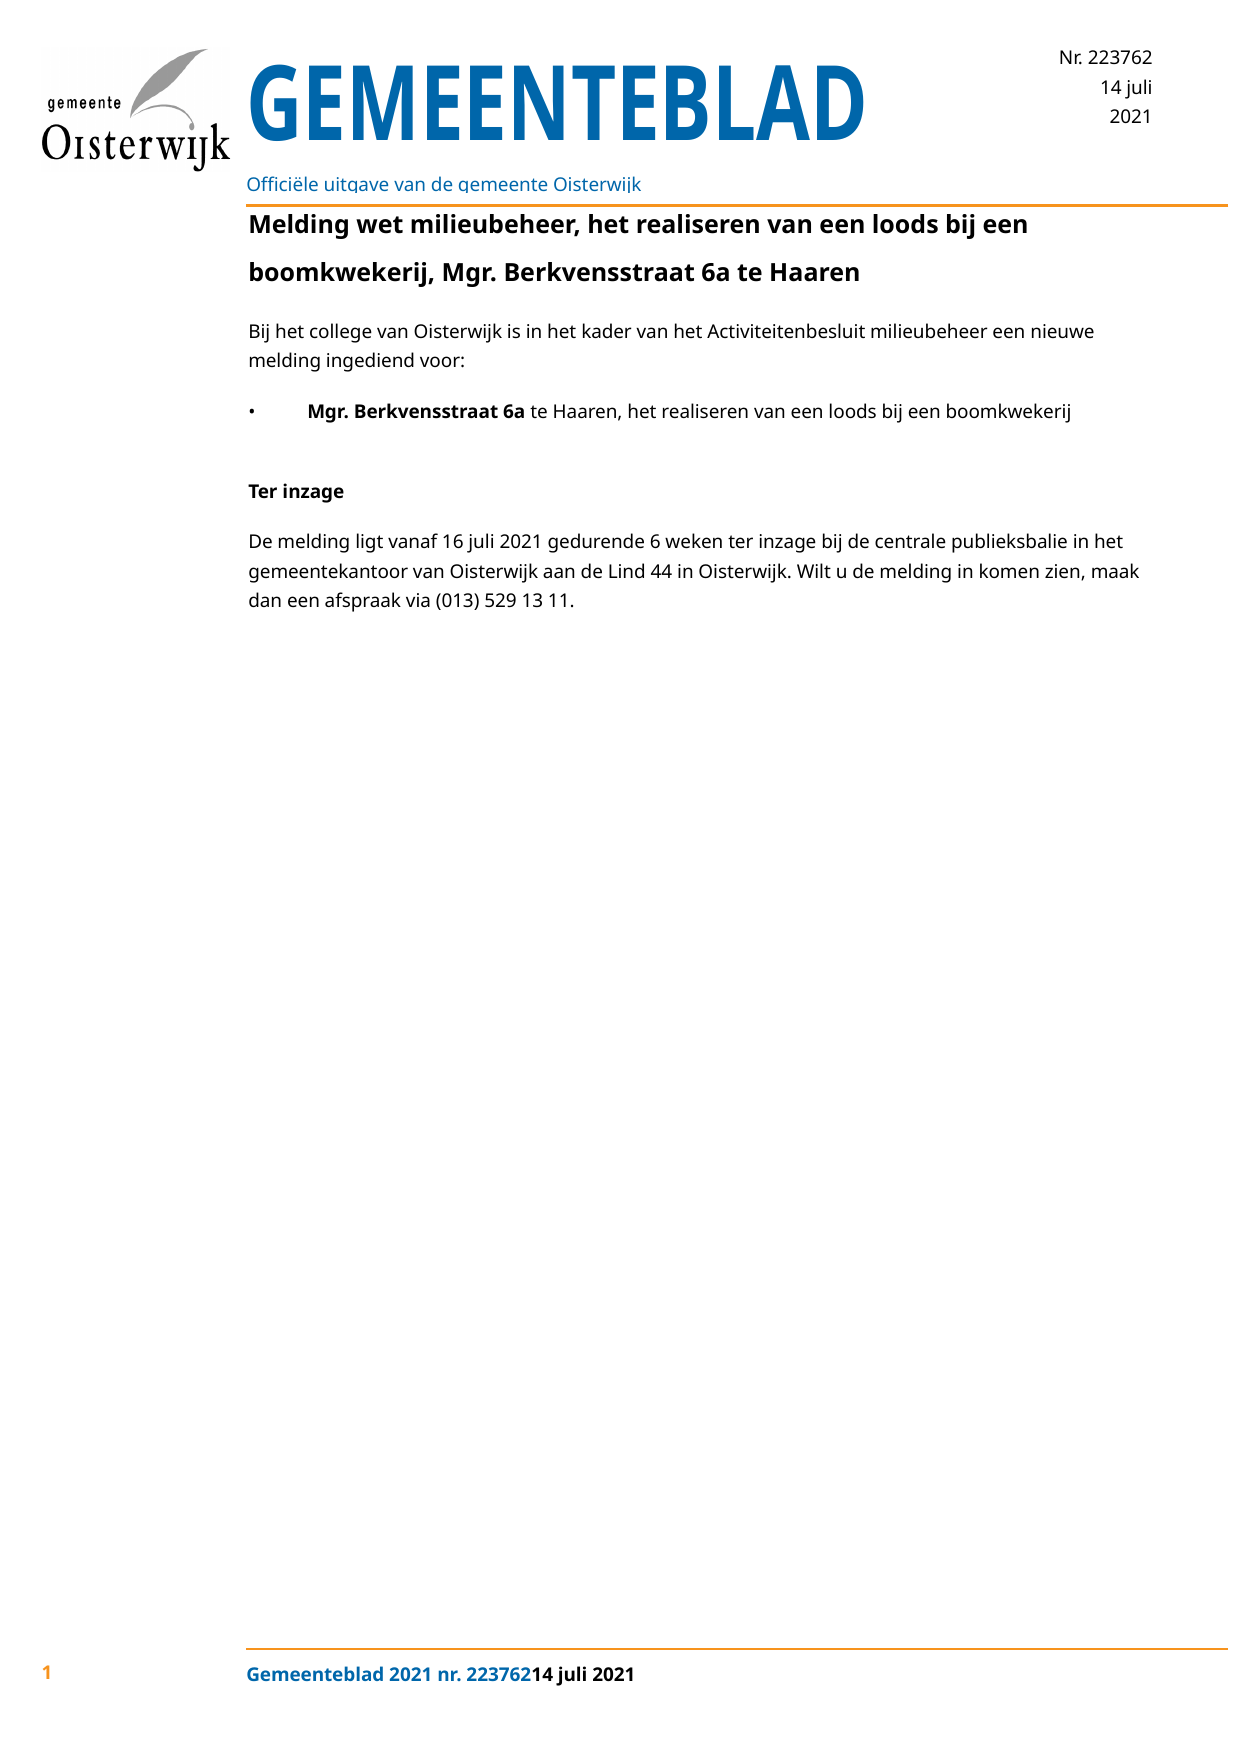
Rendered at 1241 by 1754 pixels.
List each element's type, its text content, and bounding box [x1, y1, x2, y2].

text Melding wet milieubeheer, het realiseren van een loods bij een boomkwekerij, Mgr. Berkvensstraat 6a te Haaren [248, 207, 1152, 288]
text Ter inzage [248, 478, 1152, 504]
text Bij het college van Oisterwijk is in het kader van het Activiteitenbesluit milieubeheer een nieuwe melding ingediend voor: [248, 318, 1152, 373]
picture [41, 47, 231, 172]
list Mgr. Berkvensstraat 6a te Haaren, het realiseren van een loods bij een boomkwekerij [248, 398, 1152, 424]
text De melding ligt vanaf 16 juli 2021 gedurende 6 weken ter inzage bij de centrale publieksbalie in het gemeentekantoor van Oisterwijk aan de Lind 44 in Oisterwijk. Wilt u de melding in komen zien, maak dan een afspraak via (013) 529 13 11. [248, 528, 1152, 613]
